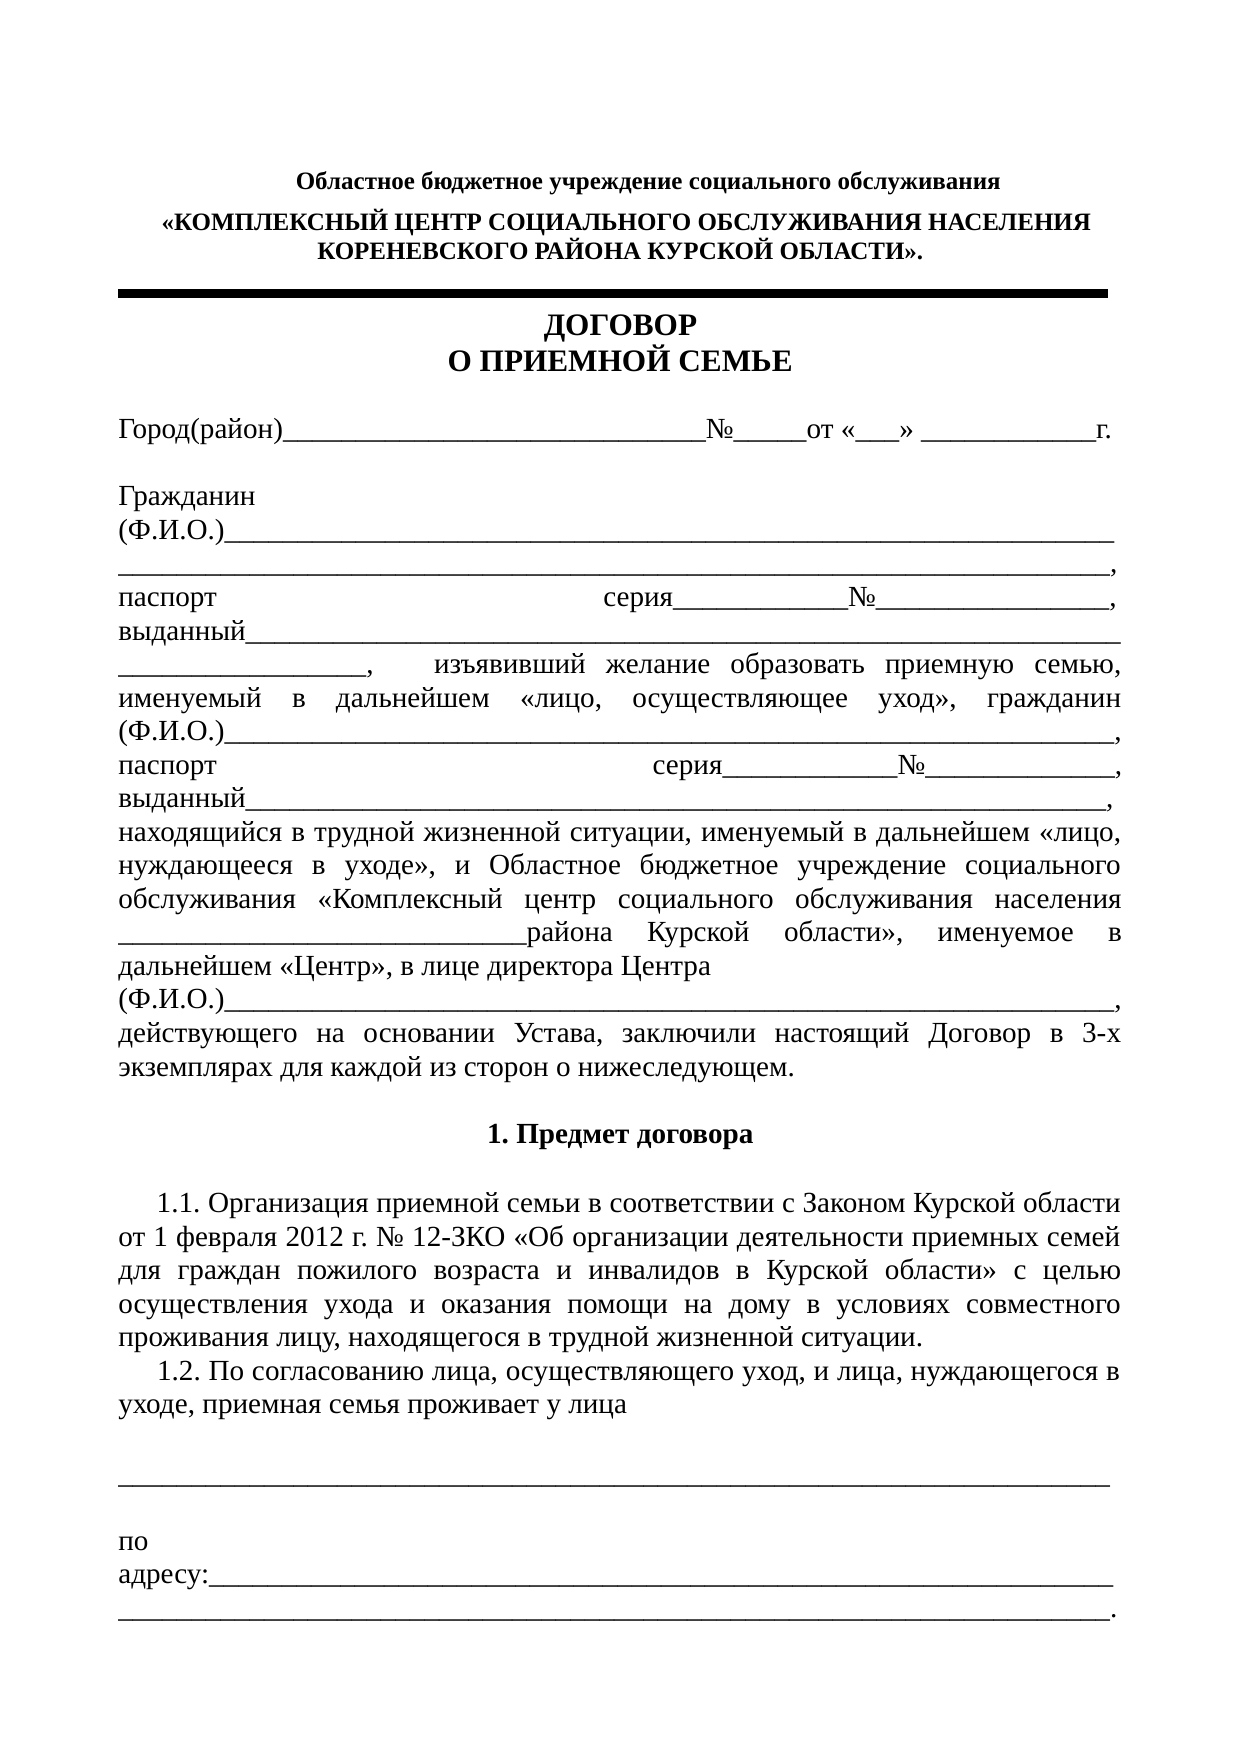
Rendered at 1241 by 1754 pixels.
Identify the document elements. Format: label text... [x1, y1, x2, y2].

text 1.1. Организация приемной семьи в соответствии с Законом Курской области от 1 февраля 2012 г. № 12-ЗКО «Об организации деятельности приемных семей для граждан пожилого возраста и инвалидов в Курской области» с целью осуществления ухода и оказания помощи на дому в условиях совместного проживания лицу, находящегося в трудной жизненной ситуации. [118, 1185, 1122, 1353]
text «КОМПЛЕКСНЫЙ ЦЕНТР СОЦИАЛЬНОГО ОБСЛУЖИВАНИЯ НАСЕЛЕНИЯ КОРЕНЕВСКОГО РАЙОНА КУРСКОЙ ОБЛАСТИ». [118, 207, 1122, 265]
text (Ф.И.О.)_________________________________________________________________________________________________________________________________, [118, 512, 1122, 579]
text (Ф.И.О.)_____________________________________________________________, [118, 982, 1122, 1015]
text ДОГОВОР [118, 306, 1122, 342]
text Гражданин [118, 478, 1122, 512]
text паспорт серия____________№_____________, выданный___________________________________________________________, [118, 747, 1122, 814]
text паспорт серия____________№________________, [118, 579, 1122, 613]
text Областное бюджетное учреждение социального обслуживания [118, 166, 1122, 195]
text выданный_____________________________________________________________________________, изъявивший желание образовать приемную семью, именуемый в дальнейшем «лицо, осуществляющее уход», гражданин (Ф.И.О.)_____________________________________________________________, [118, 613, 1122, 747]
text ____________________________________________________________________ [118, 1456, 1122, 1489]
text 1.2. По согласованию лица, осуществляющего уход, и лица, нуждающегося в уходе, приемная семья проживает у лица [118, 1353, 1122, 1420]
text Город(район)_____________________________№_____от «___» ____________г. [118, 411, 1122, 445]
text О ПРИЕМНОЙ СЕМЬЕ [118, 342, 1122, 378]
text 1. Предмет договора [118, 1116, 1122, 1149]
text по адресу:__________________________________________________________________________________________________________________________________. [118, 1523, 1122, 1624]
text находящийся в трудной жизненной ситуации, именуемый в дальнейшем «лицо, нуждающееся в уходе», и Областное бюджетное учреждение социального обслуживания «Комплексный центр социального обслуживания населения ____________________________района Курской области», именуемое в дальнейшем «Центр», в лице директора Центра [118, 814, 1122, 982]
text действующего на основании Устава, заключили настоящий Договор в 3-х экземплярах для каждой из сторон о нижеследующем. [118, 1015, 1122, 1082]
